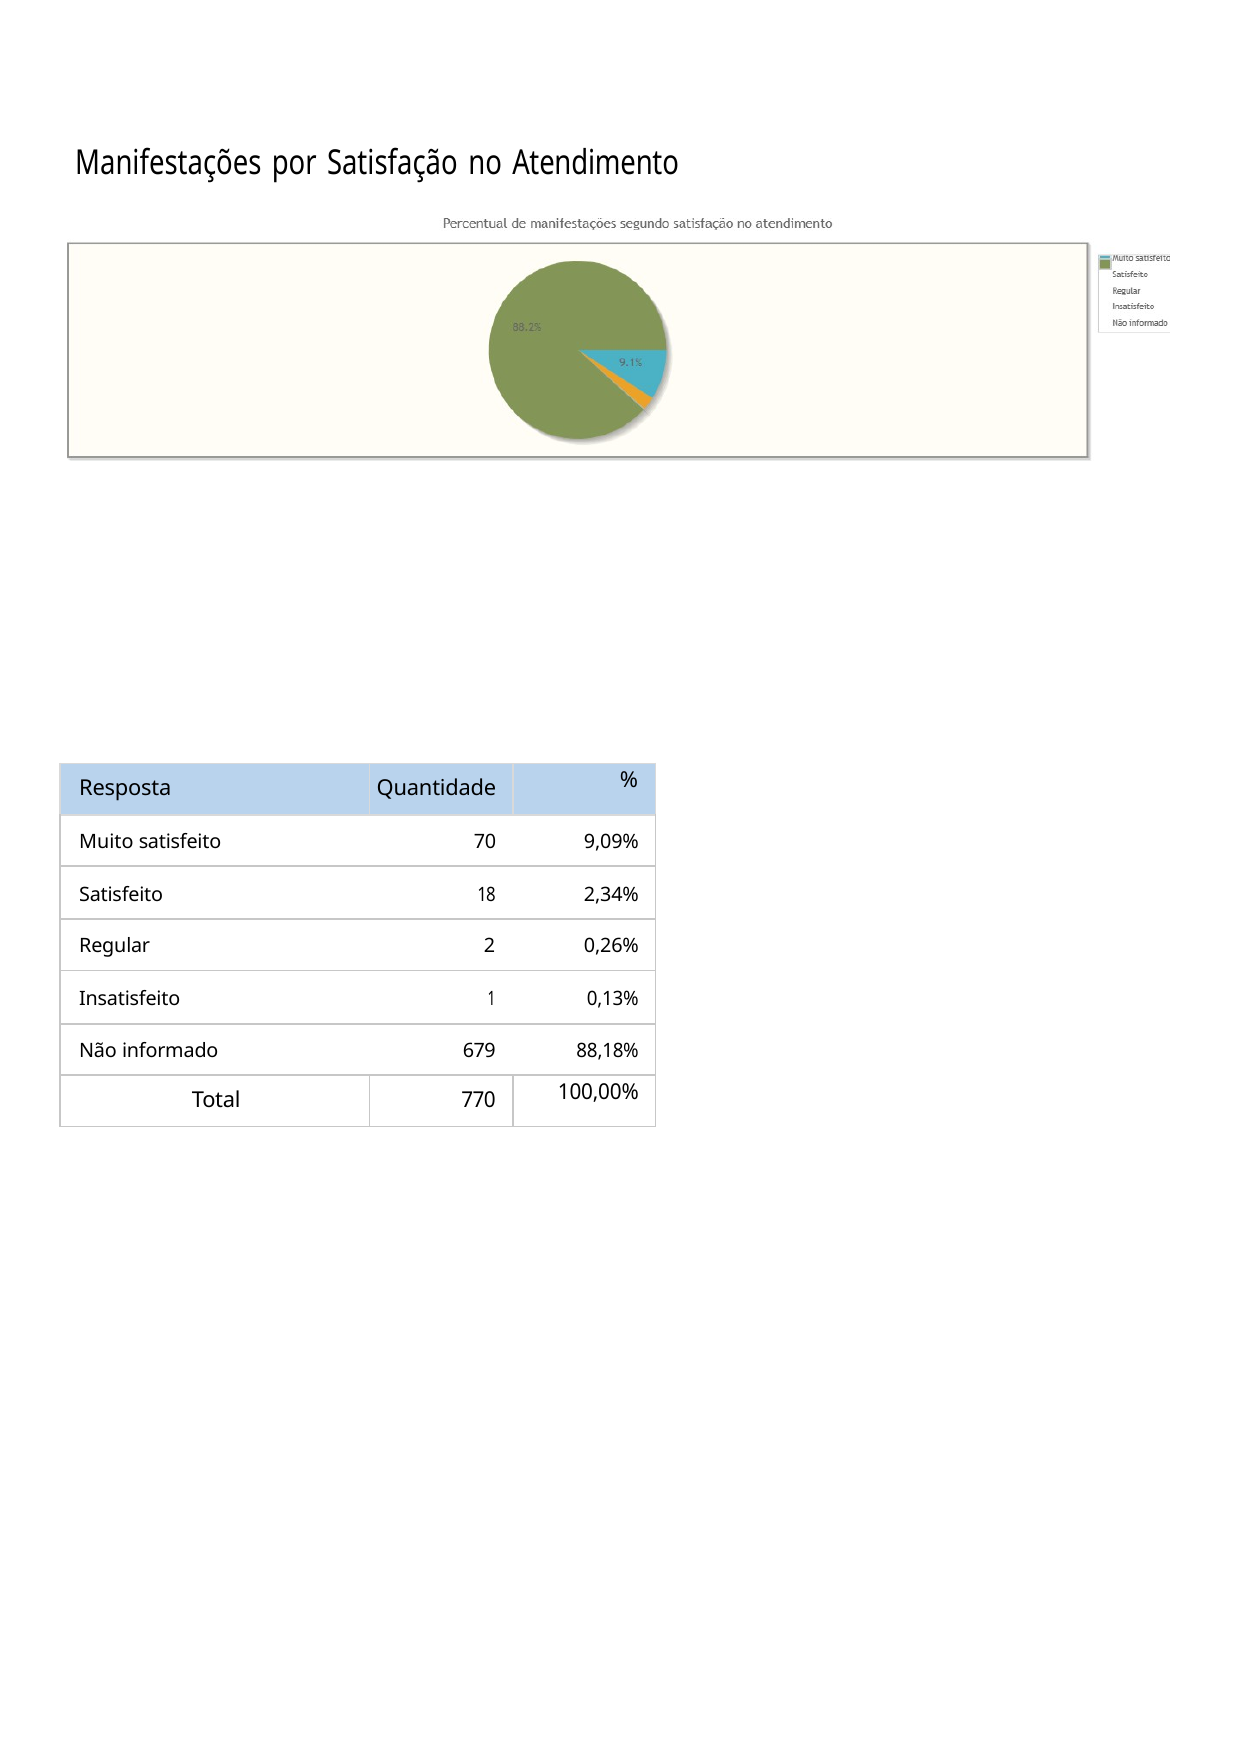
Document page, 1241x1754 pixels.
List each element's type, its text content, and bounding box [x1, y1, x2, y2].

table_cell Total [61, 1076, 369, 1126]
table_cell 100,00% [514, 1076, 655, 1126]
table_cell 18 [370, 867, 513, 918]
table_cell 2 [370, 920, 513, 970]
table_header % [514, 764, 655, 814]
table_cell 770 [370, 1076, 512, 1126]
table_header Resposta [61, 764, 369, 814]
table_cell 1 [370, 971, 513, 1023]
table_cell Muito satisfeito [61, 816, 369, 865]
text Manifestações por Satisfação no Atendimento [75, 138, 1196, 185]
table_cell 0,26% [513, 920, 655, 970]
table_cell 0,13% [513, 971, 655, 1023]
table_cell Satisfeito [61, 867, 369, 918]
picture [67, 218, 1170, 461]
table_cell 679 [370, 1025, 513, 1074]
table_header Quantidade [370, 764, 512, 814]
table_cell Insatisfeito [61, 971, 369, 1023]
table_cell Regular [61, 920, 369, 970]
table_cell 88,18% [513, 1025, 655, 1074]
table_cell Não informado [61, 1025, 369, 1074]
table_cell 70 [370, 816, 513, 865]
table_cell 2,34% [513, 867, 655, 918]
table_cell 9,09% [513, 816, 655, 865]
